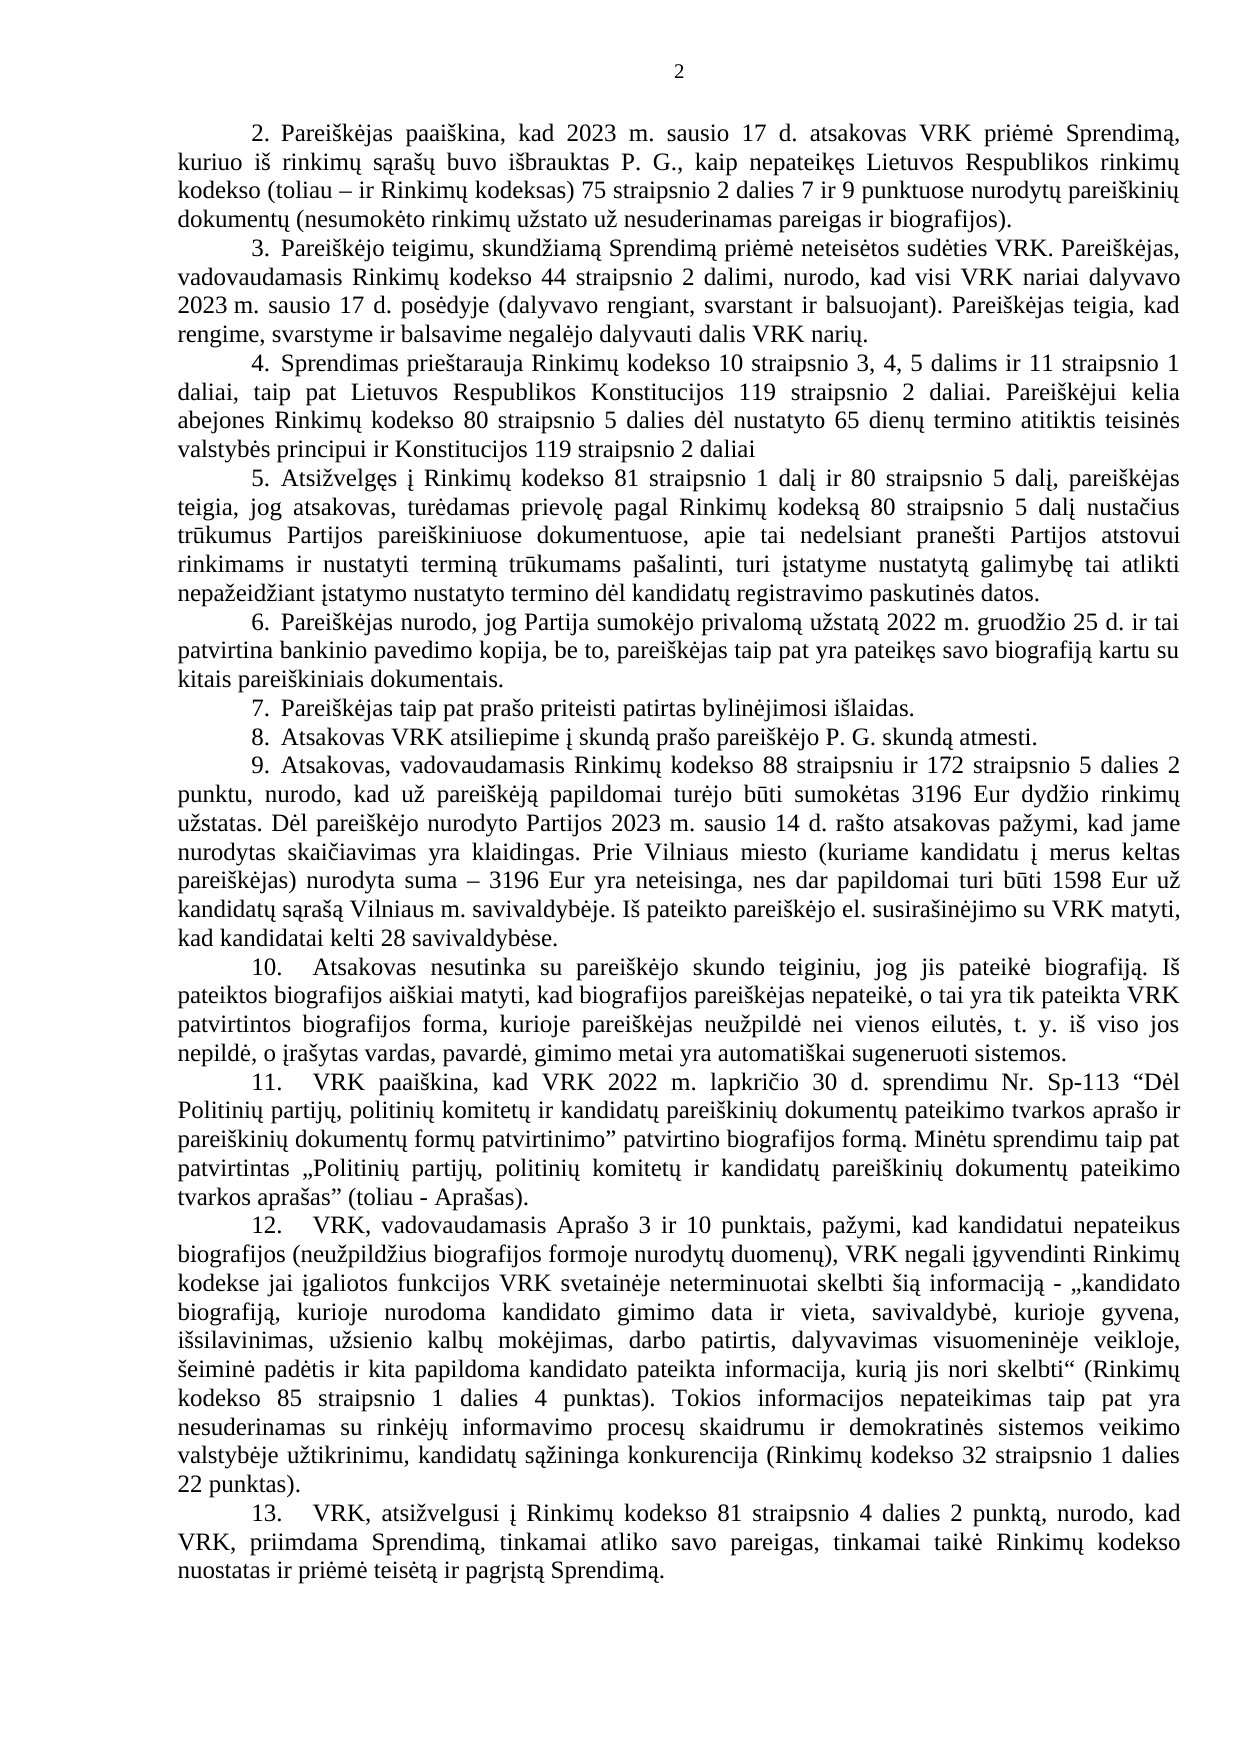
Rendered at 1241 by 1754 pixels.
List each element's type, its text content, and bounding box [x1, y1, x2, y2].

text 9. Atsakovas, vadovaudamasis Rinkimų kodekso 88 straipsniu ir 172 straipsnio 5 dalies 2 punktu, nurodo, kad už pareiškėją papildomai turėjo būti sumokėtas 3196 Eur dydžio rinkimų užstatas. Dėl pareiškėjo nurodyto Partijos 2023 m. sausio 14 d. rašto atsakovas pažymi, kad jame nurodytas skaičiavimas yra klaidingas. Prie Vilniaus miesto (kuriame kandidatu į merus keltas pareiškėjas) nurodyta suma – 3196 Eur yra neteisinga, nes dar papildomai turi būti 1598 Eur už kandidatų sąrašą Vilniaus m. savivaldybėje. Iš pateikto pareiškėjo el. susirašinėjimo su VRK matyti, kad kandidatai kelti 28 savivaldybėse. [177, 751, 1181, 952]
text 13. VRK, atsižvelgusi į Rinkimų kodekso 81 straipsnio 4 dalies 2 punktą, nurodo, kad VRK, priimdama Sprendimą, tinkamai atliko savo pareigas, tinkamai taikė Rinkimų kodekso nuostatas ir priėmė teisėtą ir pagrįstą Sprendimą. [177, 1498, 1181, 1584]
text 6. Pareiškėjas nurodo, jog Partija sumokėjo privalomą užstatą 2022 m. gruodžio 25 d. ir tai patvirtina bankinio pavedimo kopija, be to, pareiškėjas taip pat yra pateikęs savo biografiją kartu su kitais pareiškiniais dokumentais. [177, 607, 1181, 693]
text 2. Pareiškėjas paaiškina, kad 2023 m. sausio 17 d. atsakovas VRK priėmė Sprendimą, kuriuo iš rinkimų sąrašų buvo išbrauktas P. G., kaip nepateikęs Lietuvos Respublikos rinkimų kodekso (toliau – ir Rinkimų kodeksas) 75 straipsnio 2 dalies 7 ir 9 punktuose nurodytų pareiškinių dokumentų (nesumokėto rinkimų užstato už nesuderinamas pareigas ir biografijos). [177, 118, 1181, 233]
text 5. Atsižvelgęs į Rinkimų kodekso 81 straipsnio 1 dalį ir 80 straipsnio 5 dalį, pareiškėjas teigia, jog atsakovas, turėdamas prievolę pagal Rinkimų kodeksą 80 straipsnio 5 dalį nustačius trūkumus Partijos pareiškiniuose dokumentuose, apie tai nedelsiant pranešti Partijos atstovui rinkimams ir nustatyti terminą trūkumams pašalinti, turi įstatyme nustatytą galimybę tai atlikti nepažeidžiant įstatymo nustatyto termino dėl kandidatų registravimo paskutinės datos. [177, 463, 1181, 607]
text 8. Atsakovas VRK atsiliepime į skundą prašo pareiškėjo P. G. skundą atmesti. [177, 722, 1181, 751]
text 10. Atsakovas nesutinka su pareiškėjo skundo teiginiu, jog jis pateikė biografiją. Iš pateiktos biografijos aiškiai matyti, kad biografijos pareiškėjas nepateikė, o tai yra tik pateikta VRK patvirtintos biografijos forma, kurioje pareiškėjas neužpildė nei vienos eilutės, t. y. iš viso jos nepildė, o įrašytas vardas, pavardė, gimimo metai yra automatiškai sugeneruoti sistemos. [177, 952, 1181, 1067]
text 12. VRK, vadovaudamasis Aprašo 3 ir 10 punktais, pažymi, kad kandidatui nepateikus biografijos (neužpildžius biografijos formoje nurodytų duomenų), VRK negali įgyvendinti Rinkimų kodekse jai įgaliotos funkcijos VRK svetainėje neterminuotai skelbti šią informaciją - „kandidato biografiją, kurioje nurodoma kandidato gimimo data ir vieta, savivaldybė, kurioje gyvena, išsilavinimas, užsienio kalbų mokėjimas, darbo patirtis, dalyvavimas visuomeninėje veikloje, šeiminė padėtis ir kita papildoma kandidato pateikta informacija, kurią jis nori skelbti“ (Rinkimų kodekso 85 straipsnio 1 dalies 4 punktas). Tokios informacijos nepateikimas taip pat yra nesuderinamas su rinkėjų informavimo procesų skaidrumu ir demokratinės sistemos veikimo valstybėje užtikrinimu, kandidatų sąžininga konkurencija (Rinkimų kodekso 32 straipsnio 1 dalies 22 punktas). [177, 1211, 1181, 1498]
text 4. Sprendimas prieštarauja Rinkimų kodekso 10 straipsnio 3, 4, 5 dalims ir 11 straipsnio 1 daliai, taip pat Lietuvos Respublikos Konstitucijos 119 straipsnio 2 daliai. Pareiškėjui kelia abejones Rinkimų kodekso 80 straipsnio 5 dalies dėl nustatyto 65 dienų termino atitiktis teisinės valstybės principui ir Konstitucijos 119 straipsnio 2 daliai [177, 348, 1181, 463]
text 7. Pareiškėjas taip pat prašo priteisti patirtas bylinėjimosi išlaidas. [177, 693, 1181, 722]
text 11. VRK paaiškina, kad VRK 2022 m. lapkričio 30 d. sprendimu Nr. Sp-113 “Dėl Politinių partijų, politinių komitetų ir kandidatų pareiškinių dokumentų pateikimo tvarkos aprašo ir pareiškinių dokumentų formų patvirtinimo” patvirtino biografijos formą. Minėtu sprendimu taip pat patvirtintas „Politinių partijų, politinių komitetų ir kandidatų pareiškinių dokumentų pateikimo tvarkos aprašas” (toliau - Aprašas). [177, 1067, 1181, 1211]
text 3. Pareiškėjo teigimu, skundžiamą Sprendimą priėmė neteisėtos sudėties VRK. Pareiškėjas, vadovaudamasis Rinkimų kodekso 44 straipsnio 2 dalimi, nurodo, kad visi VRK nariai dalyvavo 2023 m. sausio 17 d. posėdyje (dalyvavo rengiant, svarstant ir balsuojant). Pareiškėjas teigia, kad rengime, svarstyme ir balsavime negalėjo dalyvauti dalis VRK narių. [177, 233, 1181, 348]
